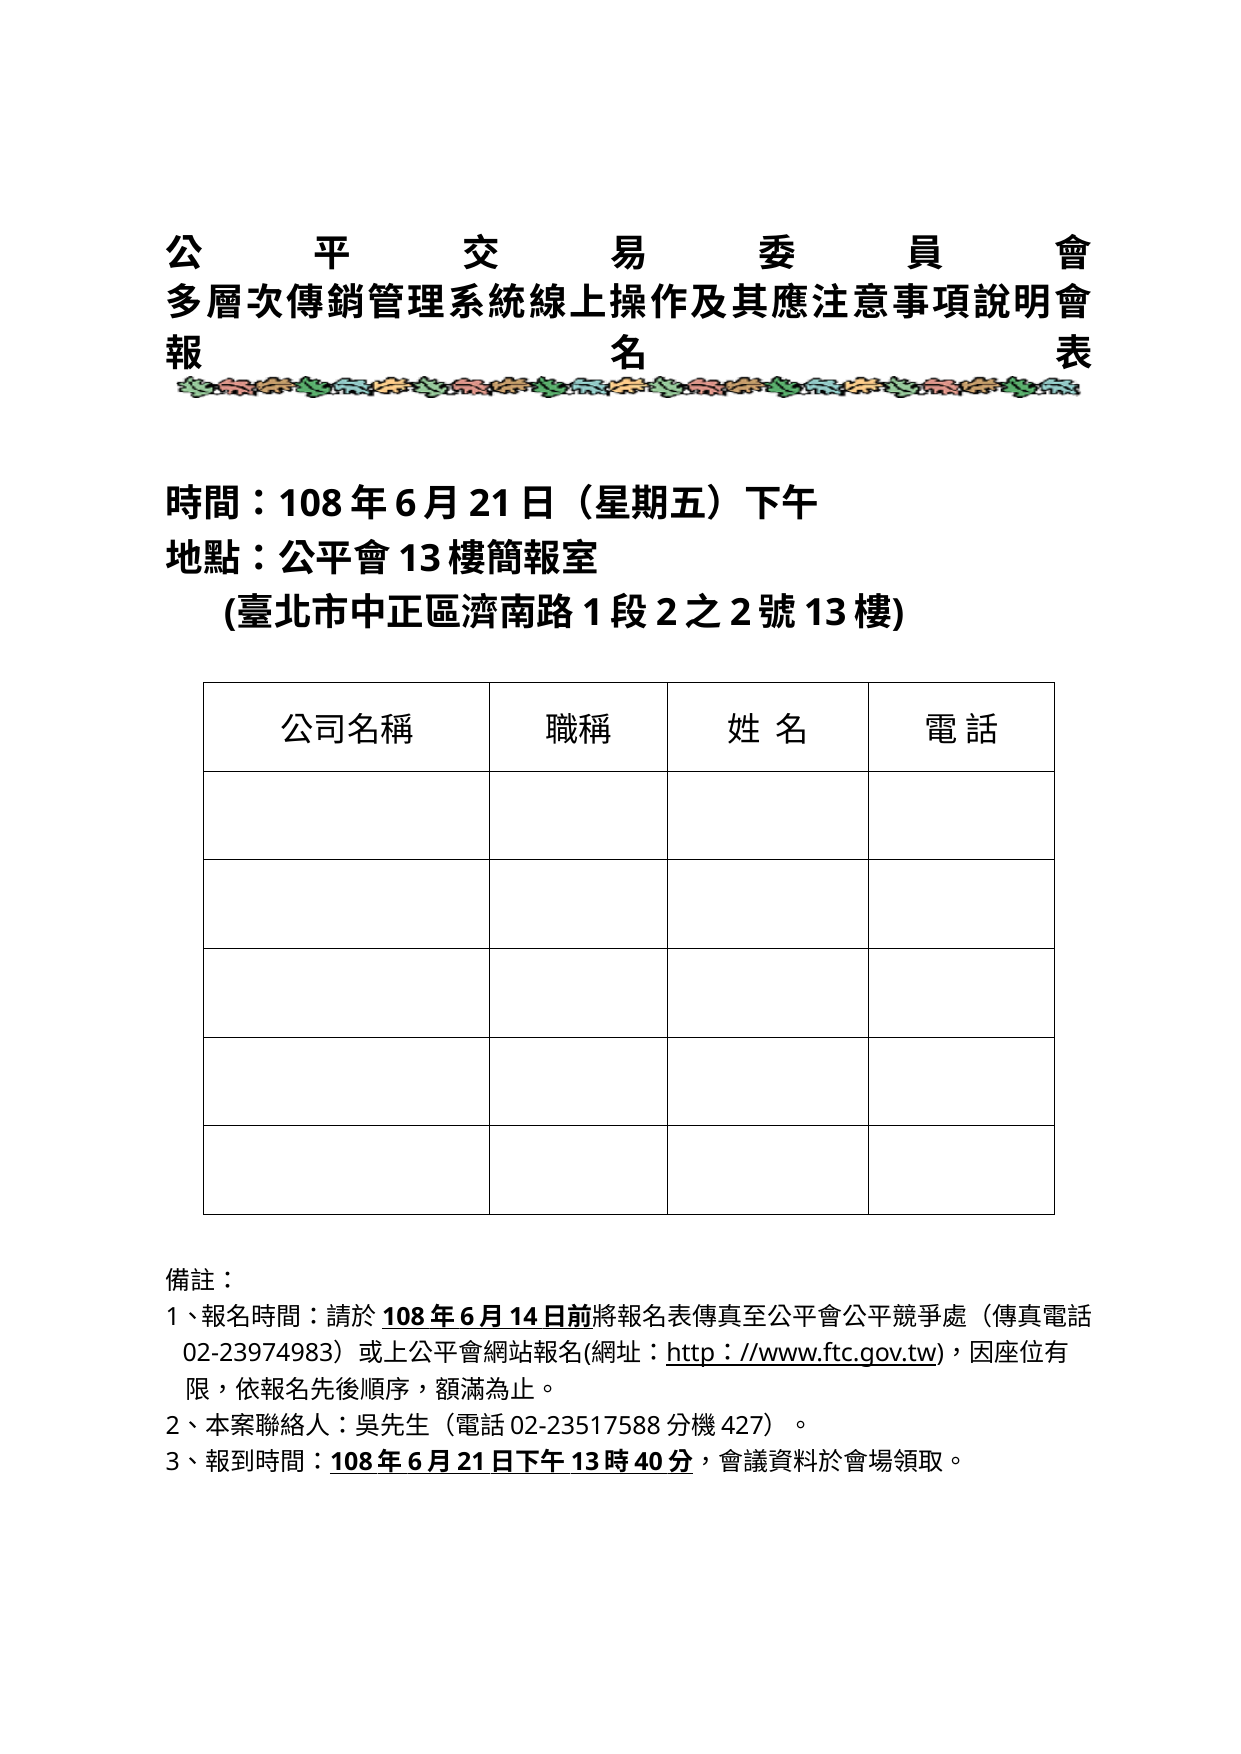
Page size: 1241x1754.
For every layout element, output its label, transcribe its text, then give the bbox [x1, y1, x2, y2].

table_cell [204, 1126, 489, 1214]
table_cell [204, 1038, 489, 1125]
text 備註： [165, 1260, 1092, 1297]
text (臺北市中正區濟南路1段2之2號13樓) [165, 582, 1092, 637]
table_cell [204, 949, 489, 1037]
text 限，依報名先後順序，額滿為止。 [165, 1369, 1092, 1405]
table_header 公司名稱 [204, 683, 489, 771]
table_cell [668, 860, 868, 948]
table_header 姓 名 [668, 683, 868, 771]
table_cell [490, 1038, 667, 1125]
table_cell [869, 860, 1054, 948]
text 地點：公平會13樓簡報室 [165, 528, 1092, 582]
table_cell [668, 949, 868, 1037]
table_cell [668, 772, 868, 859]
table_cell [869, 949, 1054, 1037]
text 1、報名時間：請於 108年6月14日前將報名表傳真至公平會公平競爭處（傳真電話： 02-23974983）或上公平會網站報名(網址：http：//www.ftc.gov.tw)，因座位有 [165, 1297, 1092, 1369]
table_header 職稱 [490, 683, 667, 771]
text 3、報到時間：108年6月21日下午13時40分，會議資料於會場領取。 [165, 1442, 1092, 1478]
table_cell [204, 772, 489, 859]
table_cell [668, 1126, 868, 1214]
table_cell [869, 1126, 1054, 1214]
text 時間：108年6月21日（星期五）下午 [165, 473, 1092, 528]
text 公平交易委員會 [165, 225, 1092, 277]
table_cell [204, 860, 489, 948]
text 2、本案聯絡人：吳先生（電話02-23517588分機427）。 [165, 1405, 1092, 1442]
table_cell [869, 1038, 1054, 1125]
table_header 電 話 [869, 683, 1054, 771]
table_cell [490, 1126, 667, 1214]
text 報名表 [165, 325, 1092, 377]
table_cell [490, 772, 667, 859]
table_cell [490, 860, 667, 948]
table_cell [490, 949, 667, 1037]
picture [176, 376, 1082, 398]
table_cell [869, 772, 1054, 859]
table_cell [668, 1038, 868, 1125]
text 多層次傳銷管理系統線上操作及其應注意事項說明會 [165, 277, 1092, 325]
